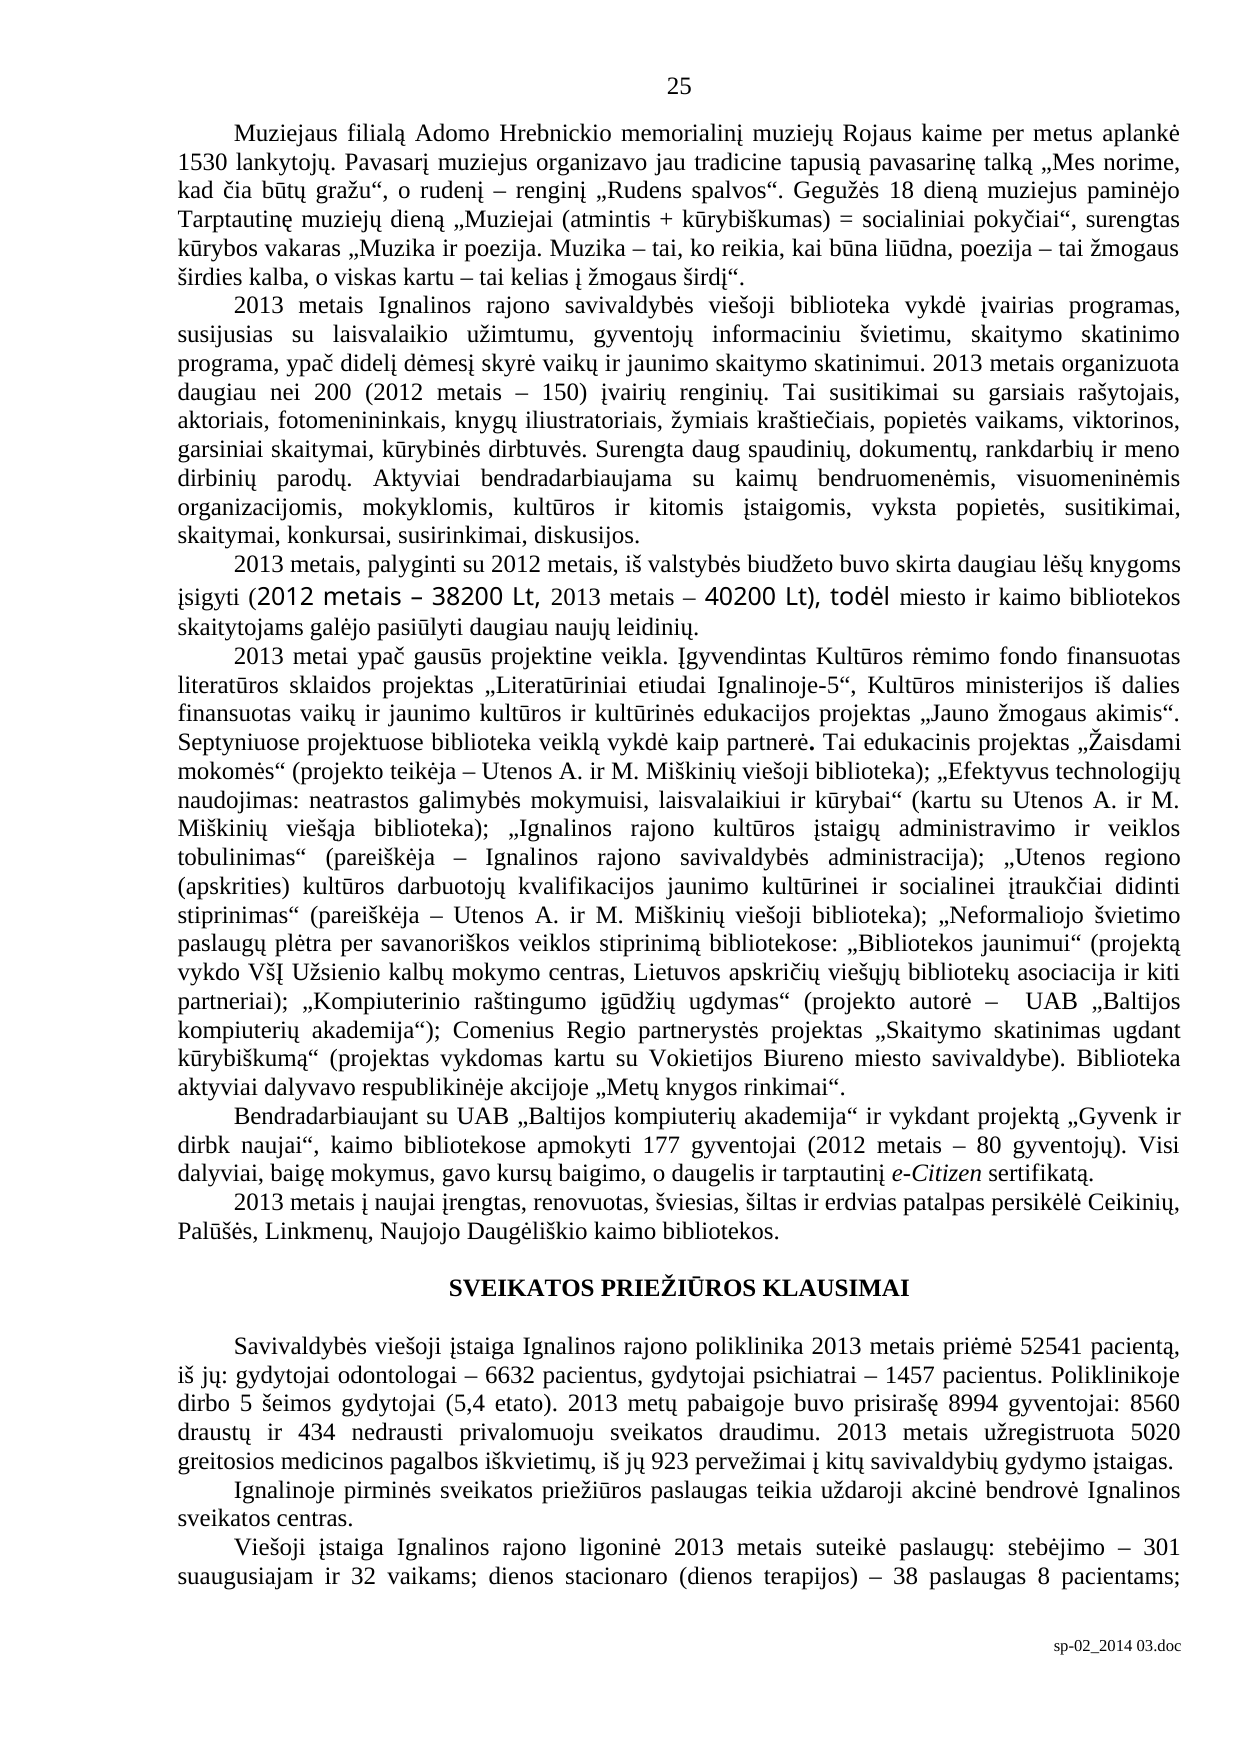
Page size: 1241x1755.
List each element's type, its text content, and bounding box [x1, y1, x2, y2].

text Bendradarbiaujant su UAB „Baltijos kompiuterių akademija“ ir vykdant projektą „Gyvenk ir dirbk naujai“, kaimo bibliotekose apmokyti 177 gyventojai (2012 metais – 80 gyventojų). Visi dalyviai, baigę mokymus, gavo kursų baigimo, o daugelis ir tarptautinį e-Citizen sertifikatą. [177, 1101, 1181, 1187]
text 2013 metais, palyginti su 2012 metais, iš valstybės biudžeto buvo skirta daugiau lėšų knygoms įsigyti (2012 metais – 38200 Lt, 2013 metais – 40200 Lt), todėl miesto ir kaimo bibliotekos skaitytojams galėjo pasiūlyti daugiau naujų leidinių. [177, 549, 1181, 641]
text Viešoji įstaiga Ignalinos rajono ligoninė 2013 metais suteikė paslaugų: stebėjimo – 301 suaugusiajam ir 32 vaikams; dienos stacionaro (dienos terapijos) – 38 paslaugas 8 pacientams; [177, 1532, 1181, 1590]
text 2013 metai ypač gausūs projektine veikla. Įgyvendintas Kultūros rėmimo fondo finansuotas literatūros sklaidos projektas „Literatūriniai etiudai Ignalinoje-5“, Kultūros ministerijos iš dalies finansuotas vaikų ir jaunimo kultūros ir kultūrinės edukacijos projektas „Jauno žmogaus akimis“. Septyniuose projektuose biblioteka veiklą vykdė kaip partnerė. Tai edukacinis projektas „Žaisdami mokomės“ (projekto teikėja – Utenos A. ir M. Miškinių viešoji biblioteka); „Efektyvus technologijų naudojimas: neatrastos galimybės mokymuisi, laisvalaikiui ir kūrybai“ (kartu su Utenos A. ir M. Miškinių viešąja biblioteka); „Ignalinos rajono kultūros įstaigų administravimo ir veiklos tobulinimas“ (pareiškėja – Ignalinos rajono savivaldybės administracija); „Utenos regiono (apskrities) kultūros darbuotojų kvalifikacijos jaunimo kultūrinei ir socialinei įtraukčiai didinti stiprinimas“ (pareiškėja – Utenos A. ir M. Miškinių viešoji biblioteka); „Neformaliojo švietimo paslaugų plėtra per savanoriškos veiklos stiprinimą bibliotekose: „Bibliotekos jaunimui“ (projektą vykdo VšĮ Užsienio kalbų mokymo centras, Lietuvos apskričių viešųjų bibliotekų asociacija ir kiti partneriai); „Kompiuterinio raštingumo įgūdžių ugdymas“ (projekto autorė – UAB „Baltijos kompiuterių akademija“); Comenius Regio partnerystės projektas „Skaitymo skatinimas ugdant kūrybiškumą“ (projektas vykdomas kartu su Vokietijos Biureno miesto savivaldybe). Biblioteka aktyviai dalyvavo respublikinėje akcijoje „Metų knygos rinkimai“. [177, 641, 1181, 1101]
text SVEIKATOS PRIEŽIŪROS KLAUSIMAI [177, 1273, 1181, 1302]
text Savivaldybės viešoji įstaiga Ignalinos rajono poliklinika 2013 metais priėmė 52541 pacientą, iš jų: gydytojai odontologai – 6632 pacientus, gydytojai psichiatrai – 1457 pacientus. Poliklinikoje dirbo 5 šeimos gydytojai (5,4 etato). 2013 metų pabaigoje buvo prisirašę 8994 gyventojai: 8560 draustų ir 434 nedrausti privalomuoju sveikatos draudimu. 2013 metais užregistruota 5020 greitosios medicinos pagalbos iškvietimų, iš jų 923 pervežimai į kitų savivaldybių gydymo įstaigas. [177, 1331, 1181, 1475]
text Ignalinoje pirminės sveikatos priežiūros paslaugas teikia uždaroji akcinė bendrovė Ignalinos sveikatos centras. [177, 1475, 1181, 1532]
text 2013 metais Ignalinos rajono savivaldybės viešoji biblioteka vykdė įvairias programas, susijusias su laisvalaikio užimtumu, gyventojų informaciniu švietimu, skaitymo skatinimo programa, ypač didelį dėmesį skyrė vaikų ir jaunimo skaitymo skatinimui. 2013 metais organizuota daugiau nei 200 (2012 metais – 150) įvairių renginių. Tai susitikimai su garsiais rašytojais, aktoriais, fotomenininkais, knygų iliustratoriais, žymiais kraštiečiais, popietės vaikams, viktorinos, garsiniai skaitymai, kūrybinės dirbtuvės. Surengta daug spaudinių, dokumentų, rankdarbių ir meno dirbinių parodų. Aktyviai bendradarbiaujama su kaimų bendruomenėmis, visuomeninėmis organizacijomis, mokyklomis, kultūros ir kitomis įstaigomis, vyksta popietės, susitikimai, skaitymai, konkursai, susirinkimai, diskusijos. [177, 291, 1181, 549]
text Muziejaus filialą Adomo Hrebnickio memorialinį muziejų Rojaus kaime per metus aplankė 1530 lankytojų. Pavasarį muziejus organizavo jau tradicine tapusią pavasarinę talką „Mes norime, kad čia būtų gražu“, o rudenį – renginį „Rudens spalvos“. Gegužės 18 dieną muziejus paminėjo Tarptautinę muziejų dieną „Muziejai (atmintis + kūrybiškumas) = socialiniai pokyčiai“, surengtas kūrybos vakaras „Muzika ir poezija. Muzika – tai, ko reikia, kai būna liūdna, poezija – tai žmogaus širdies kalba, o viskas kartu – tai kelias į žmogaus širdį“. [177, 118, 1181, 291]
text 2013 metais į naujai įrengtas, renovuotas, šviesias, šiltas ir erdvias patalpas persikėlė Ceikinių, Palūšės, Linkmenų, Naujojo Daugėliškio kaimo bibliotekos. [177, 1187, 1181, 1245]
